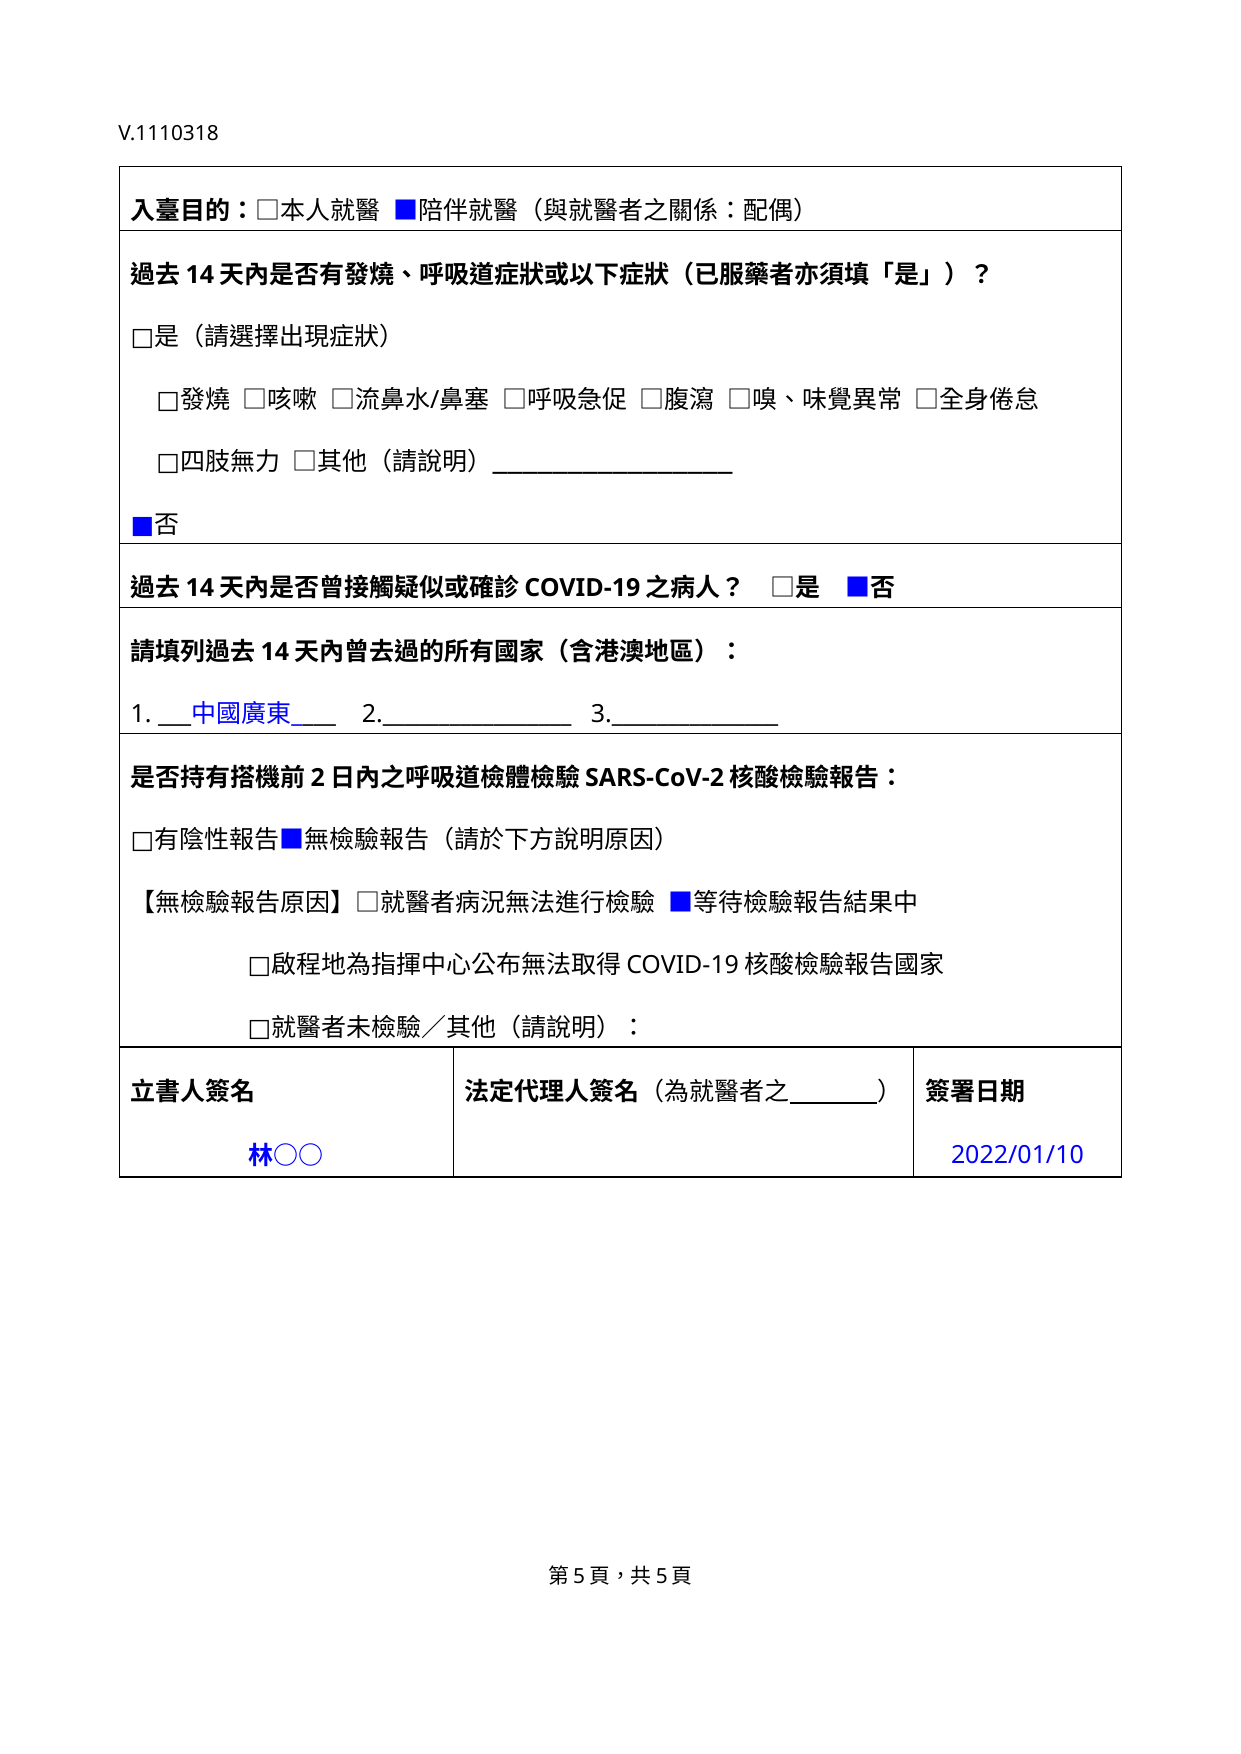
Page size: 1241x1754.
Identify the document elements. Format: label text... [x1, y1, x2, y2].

table_cell 過去14天內是否有發燒、呼吸道症狀或以下症狀（已服藥者亦須填「是」）？ □是（請選擇出現症狀） □發燒 □咳嗽 □流鼻水/鼻塞 □呼吸急促 □腹瀉 □嗅、味覺異常 □全身倦怠 □四肢無力 □其他（請說明）________________ ■否 [120, 231, 1121, 543]
table_cell 請填列過去14天內曾去過的所有國家（含港澳地區）： 1. ___中國廣東____ 2._________________ 3._______________ [120, 608, 1121, 733]
table_cell 是否持有搭機前2日內之呼吸道檢體檢驗SARS-CoV-2核酸檢驗報告： □有陰性報告■無檢驗報告（請於下方說明原因） 【無檢驗報告原因】□就醫者病況無法進行檢驗 ■等待檢驗報告結果中 □啟程地為指揮中心公布無法取得COVID-19核酸檢驗報告國家 □就醫者未檢驗／其他（請說明）： [120, 734, 1121, 1046]
table_cell 過去14天內是否曾接觸疑似或確診COVID-19之病人？ □是 ■否 [120, 544, 1121, 607]
table_cell 法定代理人簽名（為就醫者之 ） [454, 1048, 913, 1176]
table_cell 簽署日期 2022/01/10 [914, 1048, 1121, 1176]
table_cell 立書人簽名 林○○ [120, 1048, 453, 1176]
table_cell 入臺目的：□本人就醫 ■陪伴就醫（與就醫者之關係：配偶） [120, 167, 1121, 230]
